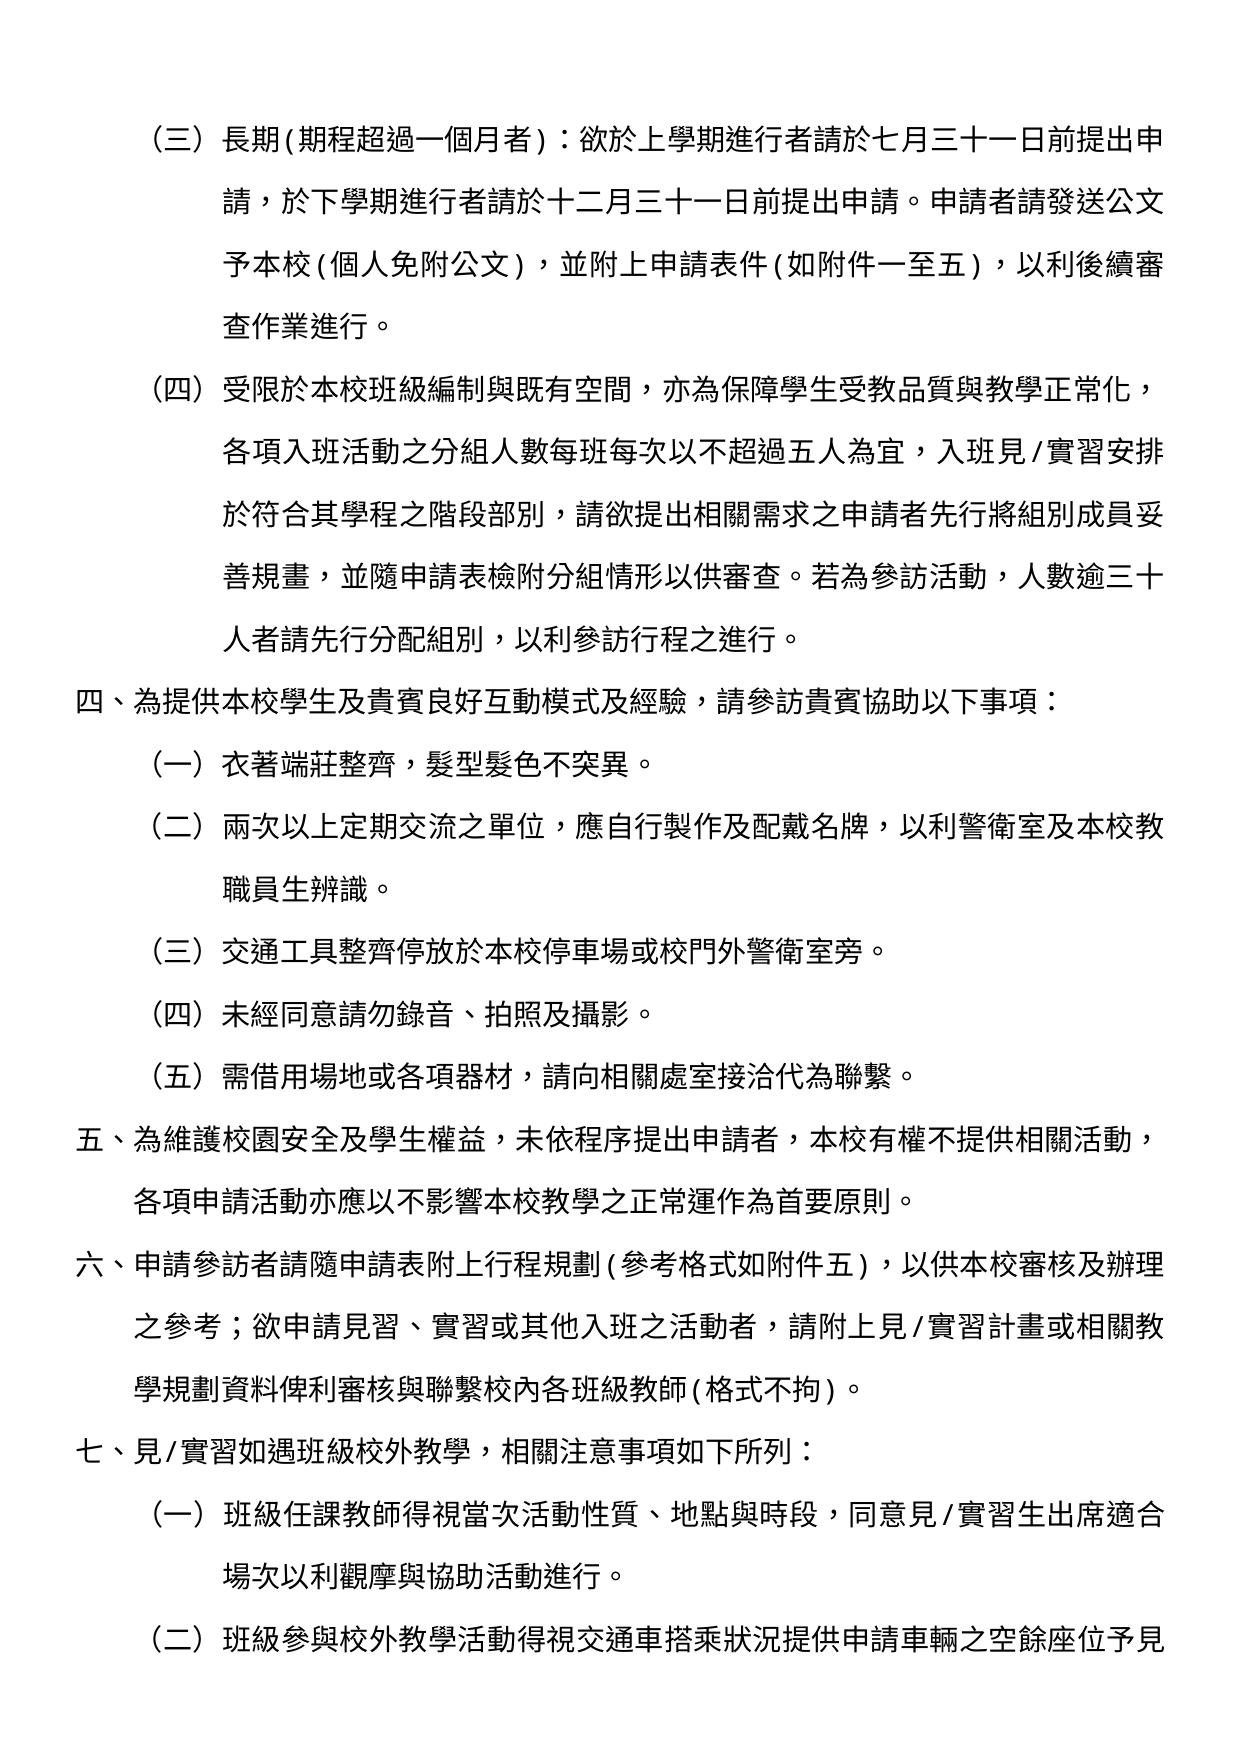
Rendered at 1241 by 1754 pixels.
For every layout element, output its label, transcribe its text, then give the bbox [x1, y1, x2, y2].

text （五）需借用場地或各項器材，請向相關處室接洽代為聯繫。 [134, 1033, 1165, 1096]
text （一）班級任課教師得視當次活動性質、地點與時段，同意見/實習生出席適合場次以利觀摩與協助活動進行。 [134, 1471, 1165, 1596]
text 四、為提供本校學生及貴賓良好互動模式及經驗，請參訪貴賓協助以下事項： [75, 658, 1165, 721]
text （四）受限於本校班級編制與既有空間，亦為保障學生受教品質與教學正常化，各項入班活動之分組人數每班每次以不超過五人為宜，入班見/實習安排於符合其學程之階段部別，請欲提出相關需求之申請者先行將組別成員妥善規畫，並隨申請表檢附分組情形以供審查。若為參訪活動，人數逾三十人者請先行分配組別，以利參訪行程之進行。 [134, 346, 1165, 658]
text 六、申請參訪者請隨申請表附上行程規劃(參考格式如附件五)，以供本校審核及辦理之參考；欲申請見習、實習或其他入班之活動者，請附上見/實習計畫或相關教學規劃資料俾利審核與聯繫校內各班級教師(格式不拘)。 [75, 1221, 1165, 1408]
text （三）長期(期程超過一個月者)：欲於上學期進行者請於七月三十一日前提出申請，於下學期進行者請於十二月三十一日前提出申請。申請者請發送公文予本校(個人免附公文)，並附上申請表件(如附件一至五)，以利後續審查作業進行。 [134, 96, 1165, 346]
text （二）班級參與校外教學活動得視交通車搭乘狀況提供申請車輛之空餘座位予見 [134, 1596, 1165, 1658]
text 五、為維護校園安全及學生權益，未依程序提出申請者，本校有權不提供相關活動，各項申請活動亦應以不影響本校教學之正常運作為首要原則。 [75, 1096, 1165, 1221]
text （一）衣著端莊整齊，髮型髮色不突異。 [134, 721, 1165, 783]
text （三）交通工具整齊停放於本校停車場或校門外警衛室旁。 [134, 908, 1165, 971]
text （二）兩次以上定期交流之單位，應自行製作及配戴名牌，以利警衛室及本校教職員生辨識。 [134, 783, 1165, 908]
text （四）未經同意請勿錄音、拍照及攝影。 [134, 971, 1165, 1033]
text 七、見/實習如遇班級校外教學，相關注意事項如下所列： [75, 1408, 1165, 1471]
